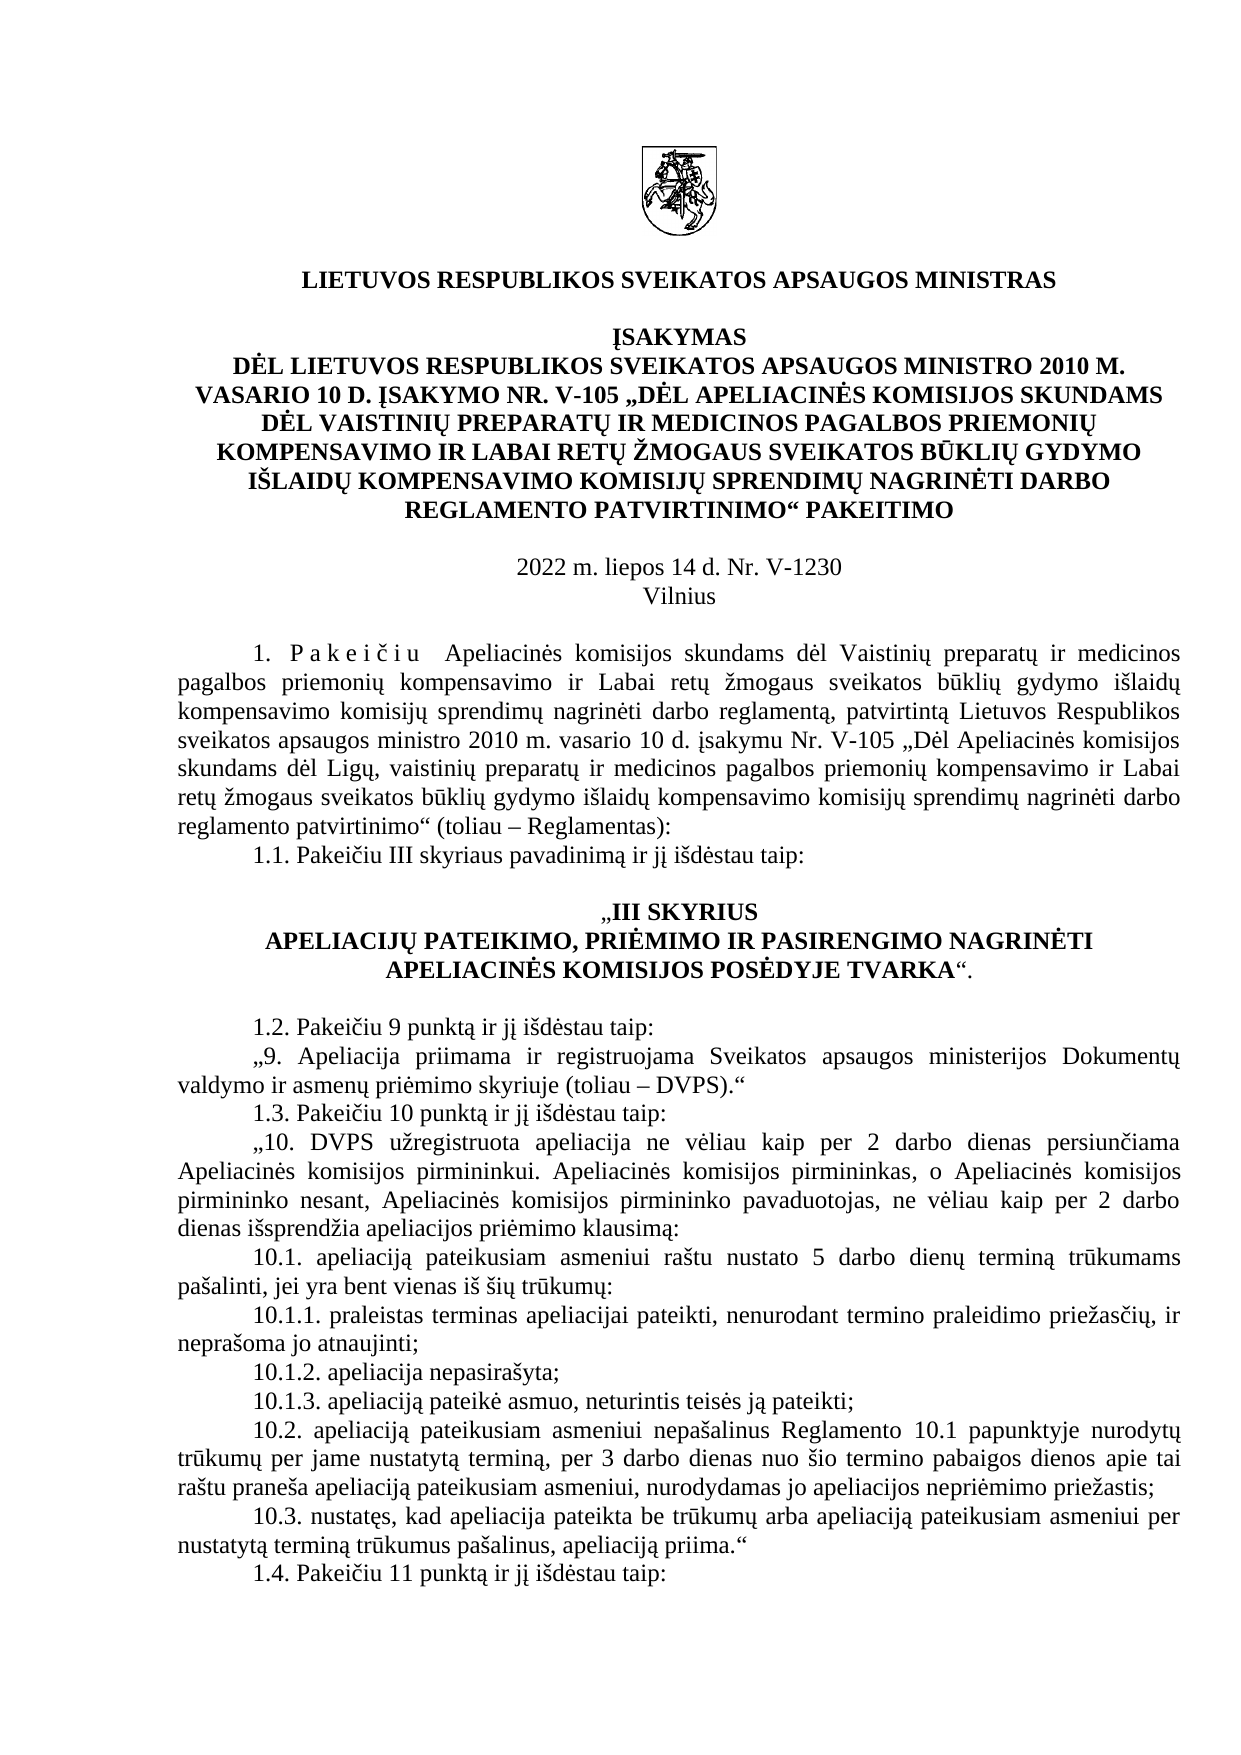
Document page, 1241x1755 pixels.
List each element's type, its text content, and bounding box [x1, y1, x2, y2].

text 10.3. nustatęs, kad apeliacija pateikta be trūkumų arba apeliaciją pateikusiam asmeniui per nustatytą terminą trūkumus pašalinus, apeliaciją priima.“ [177, 1501, 1181, 1558]
text 10.2. apeliaciją pateikusiam asmeniui nepašalinus Reglamento 10.1 papunktyje nurodytų trūkumų per jame nustatytą terminą, per 3 darbo dienas nuo šio termino pabaigos dienos apie tai raštu praneša apeliaciją pateikusiam asmeniui, nurodydamas jo apeliacijos nepriėmimo priežastis; [177, 1415, 1181, 1501]
text 10.1.3. apeliaciją pateikė asmuo, neturintis teisės ją pateikti; [177, 1386, 1181, 1415]
text 10.1.2. apeliacija nepasirašyta; [177, 1357, 1181, 1386]
text 1.2. Pakeičiu 9 punktą ir jį išdėstau taip: [177, 1012, 1181, 1041]
text „10. DVPS užregistruota apeliacija ne vėliau kaip per 2 darbo dienas persiunčiama Apeliacinės komisijos pirmininkui. Apeliacinės komisijos pirmininkas, o Apeliacinės komisijos pirmininko nesant, Apeliacinės komisijos pirmininko pavaduotojas, ne vėliau kaip per 2 darbo dienas išsprendžia apeliacijos priėmimo klausimą: [177, 1127, 1181, 1242]
text DĖL LIETUVOS RESPUBLIKOS SVEIKATOS APSAUGOS MINISTRO 2010 M. VASARIO 10 D. ĮSAKYMO NR. V-105 „DĖL APELIACINĖS KOMISIJOS SKUNDAMS DĖL VAISTINIŲ PREPARATŲ IR MEDICINOS PAGALBOS PRIEMONIŲ KOMPENSAVIMO IR LABAI RETŲ ŽMOGAUS SVEIKATOS BŪKLIŲ GYDYMO IŠLAIDŲ KOMPENSAVIMO KOMISIJŲ SPRENDIMŲ NAGRINĖTI DARBO REGLAMENTO PATVIRTINIMO“ PAKEITIMO [177, 351, 1181, 523]
text „9. Apeliacija priimama ir registruojama Sveikatos apsaugos ministerijos Dokumentų valdymo ir asmenų priėmimo skyriuje (toliau – DVPS).“ [177, 1041, 1181, 1098]
text 10.1.1. praleistas terminas apeliacijai pateikti, nenurodant termino praleidimo priežasčių, ir neprašoma jo atnaujinti; [177, 1300, 1181, 1357]
text 1. Pakeičiu Apeliacinės komisijos skundams dėl Vaistinių preparatų ir medicinos pagalbos priemonių kompensavimo ir Labai retų žmogaus sveikatos būklių gydymo išlaidų kompensavimo komisijų sprendimų nagrinėti darbo reglamentą, patvirtintą Lietuvos Respublikos sveikatos apsaugos ministro 2010 m. vasario 10 d. įsakymu Nr. V-105 „Dėl Apeliacinės komisijos skundams dėl Ligų, vaistinių preparatų ir medicinos pagalbos priemonių kompensavimo ir Labai retų žmogaus sveikatos būklių gydymo išlaidų kompensavimo komisijų sprendimų nagrinėti darbo reglamento patvirtinimo“ (toliau – Reglamentas): [177, 638, 1181, 840]
text Vilnius [177, 581, 1181, 610]
text 1.3. Pakeičiu 10 punktą ir jį išdėstau taip: [177, 1098, 1181, 1127]
text ĮSAKYMAS [177, 322, 1181, 351]
text APELIACIJŲ PATEIKIMO, PRIĖMIMO IR PASIRENGIMO NAGRINĖTI APELIACINĖS KOMISIJOS POSĖDYJE TVARKA“. [177, 926, 1181, 983]
text 10.1. apeliaciją pateikusiam asmeniui raštu nustato 5 darbo dienų terminą trūkumams pašalinti, jei yra bent vienas iš šių trūkumų: [177, 1242, 1181, 1300]
text 1.1. Pakeičiu III skyriaus pavadinimą ir jį išdėstau taip: [177, 840, 1181, 868]
text „III SKYRIUS [177, 897, 1181, 926]
text LIETUVOS RESPUBLIKOS SVEIKATOS APSAUGOS MINISTRAS [177, 265, 1181, 293]
text 2022 m. liepos 14 d. Nr. V-1230 [177, 552, 1181, 581]
text 1.4. Pakeičiu 11 punktą ir jį išdėstau taip: [177, 1558, 1181, 1587]
